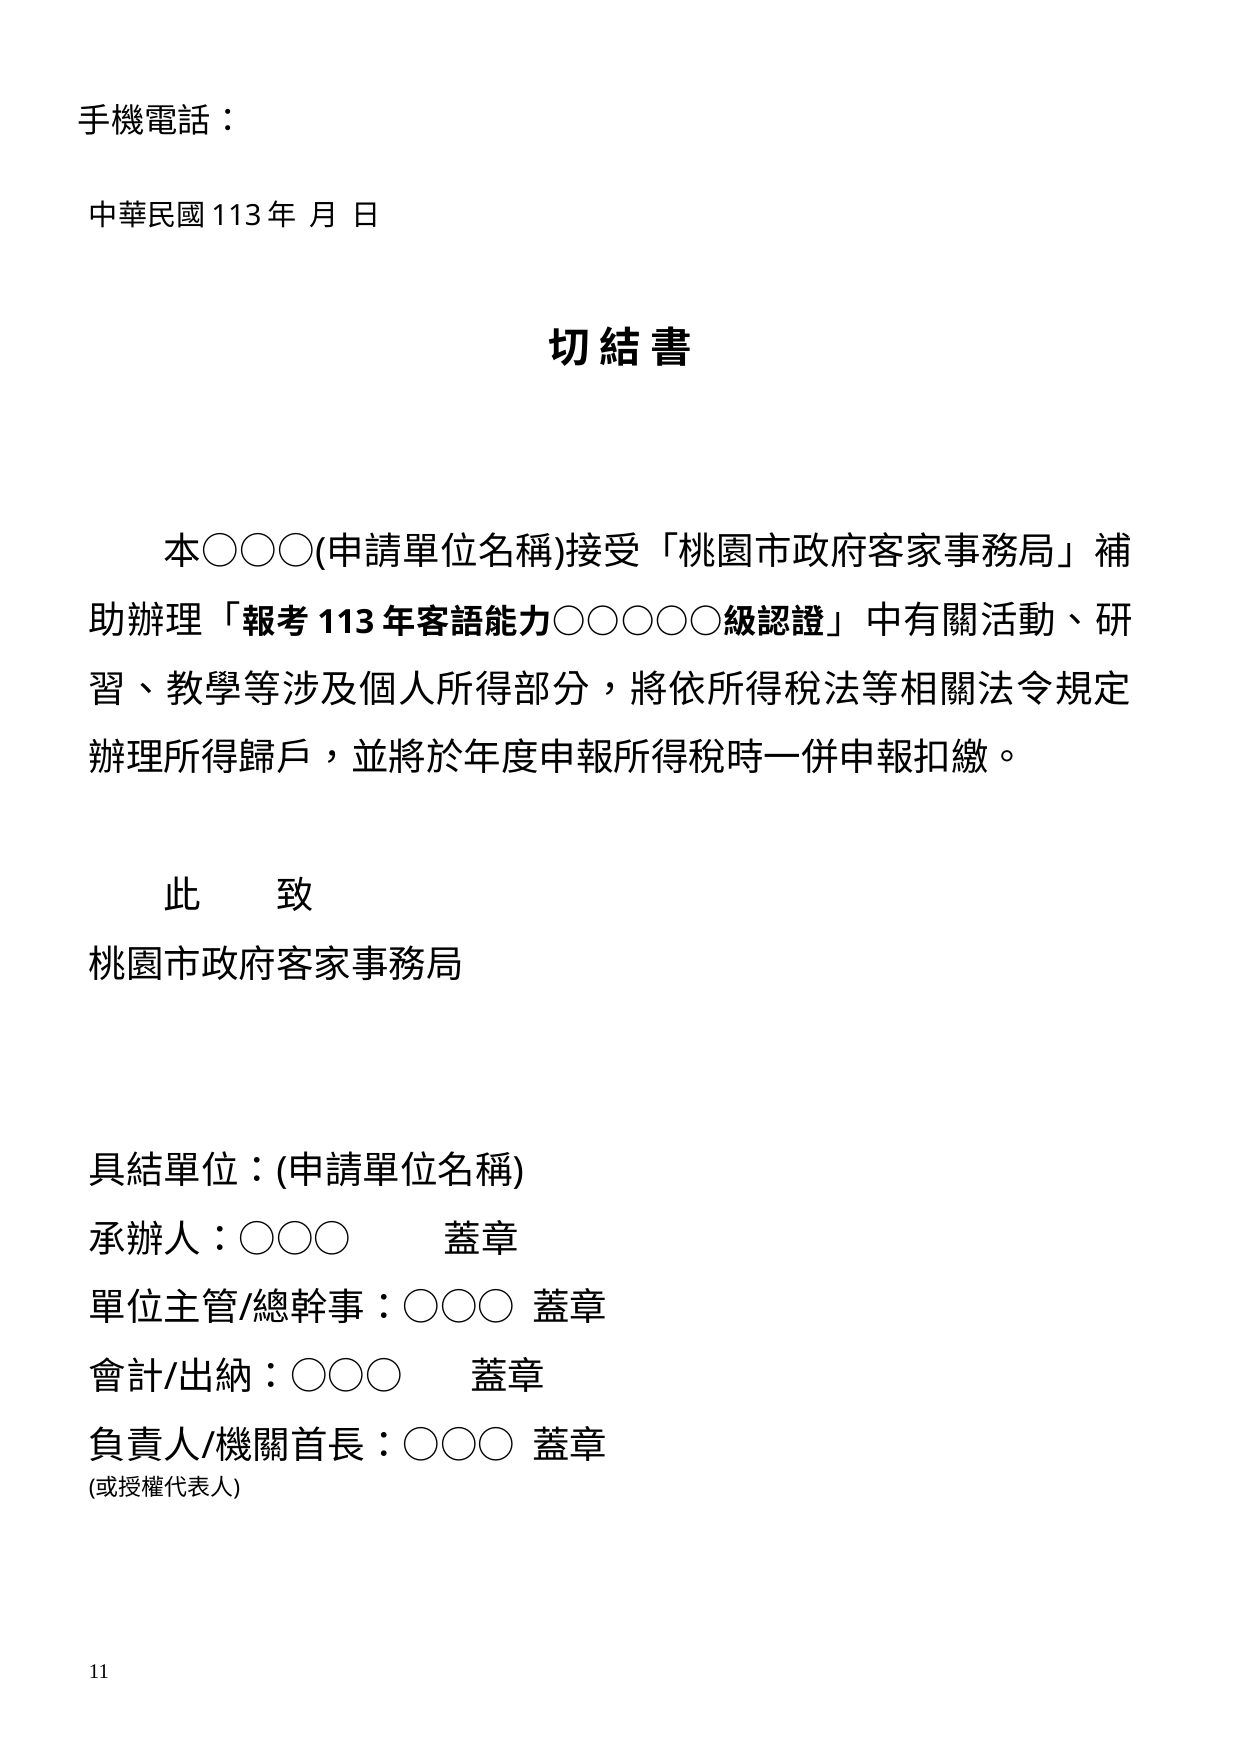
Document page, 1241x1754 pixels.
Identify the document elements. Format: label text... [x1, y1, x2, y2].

text 會計/出納：○○○ 蓋章 [89, 1334, 945, 1403]
text 負責人/機關首長：○○○ 蓋章 [89, 1403, 945, 1472]
text 此 致 [89, 853, 945, 922]
text 切 結 書 [89, 326, 1152, 372]
text (或授權代表人) [89, 1472, 945, 1501]
text 具結單位：(申請單位名稱) [89, 1128, 1005, 1197]
text 中華民國113年 月 日 [89, 189, 1152, 234]
text 手機電話： [70, 89, 1152, 143]
text 本○○○(申請單位名稱)接受「桃園市政府客家事務局」補助辦理「報考113年客語能力○○○○○級認證」中有關活動、研習、教學等涉及個人所得部分，將依所得稅法等相關法令規定辦理所得歸戶，並將於年度申報所得稅時一併申報扣繳。 [89, 509, 1133, 784]
text 桃園市政府客家事務局 [89, 922, 945, 991]
text 承辦人：○○○ 蓋章 [89, 1197, 945, 1266]
text 單位主管/總幹事：○○○ 蓋章 [89, 1266, 945, 1334]
